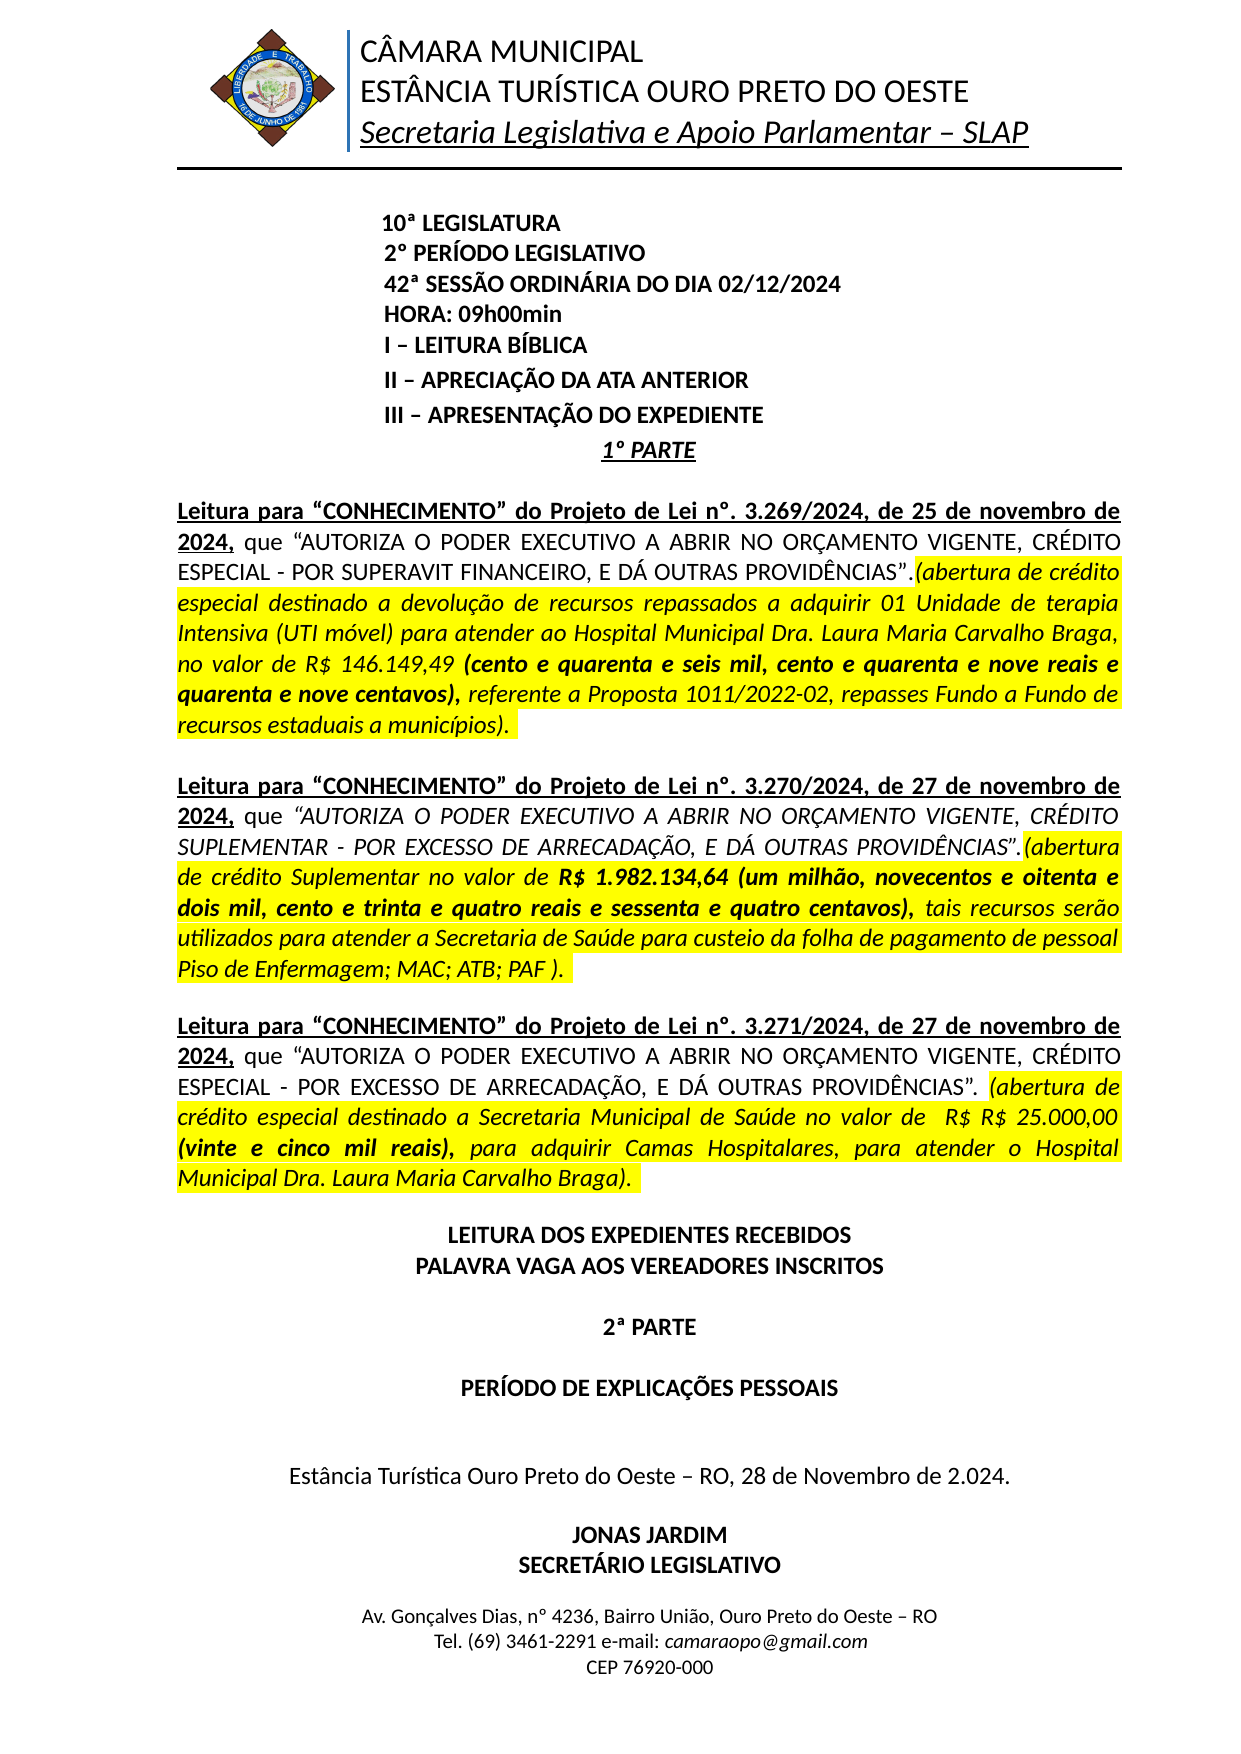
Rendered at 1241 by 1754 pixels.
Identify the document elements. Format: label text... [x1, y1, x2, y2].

text 2º PERÍODO LEGISLATIVO [384, 237, 1122, 268]
text LEITURA DOS EXPEDIENTES RECEBIDOS [177, 1219, 1122, 1250]
text PALAVRA VAGA AOS VEREADORES INSCRITOS [177, 1250, 1122, 1280]
text 10ª LEGISLATURA [177, 207, 1122, 237]
text I – LEITURA BÍBLICA [384, 329, 1122, 359]
text 1º PARTE [177, 434, 1122, 464]
text III – APRESENTAÇÃO DO EXPEDIENTE [384, 399, 1122, 429]
text Leitura para “CONHECIMENTO” do Projeto de Lei nº. 3.271/2024, de 27 de novembro de 2024, que “AUTORIZA O PODER EXECUTIVO A ABRIR NO ORÇAMENTO VIGENTE, CRÉDITO ESPECIAL - POR EXCESSO DE ARRECADAÇÃO, E DÁ OUTRAS PROVIDÊNCIAS”. (abertura de crédito especial destinado a Secretaria Municipal de Saúde no valor de R$ R$ 25.000,00 (vinte e cinco mil reais), para adquirir Camas Hospitalares, para atender o Hospital Municipal Dra. Laura Maria Carvalho Braga). [177, 1010, 1122, 1193]
text 42ª SESSÃO ORDINÁRIA DO DIA 02/12/2024 [384, 268, 1122, 298]
text II – APRECIAÇÃO DA ATA ANTERIOR [384, 364, 1122, 394]
text Leitura para “CONHECIMENTO” do Projeto de Lei nº. 3.270/2024, de 27 de novembro de 2024, que “AUTORIZA O PODER EXECUTIVO A ABRIR NO ORÇAMENTO VIGENTE, CRÉDITO SUPLEMENTAR - POR EXCESSO DE ARRECADAÇÃO, E DÁ OUTRAS PROVIDÊNCIAS”.(abertura de crédito Suplementar no valor de R$ 1.982.134,64 (um milhão, novecentos e oitenta e dois mil, cento e trinta e quatro reais e sessenta e quatro centavos), tais recursos serão utilizados para atender a Secretaria de Saúde para custeio da folha de pagamento de pessoal Piso de Enfermagem; MAC; ATB; PAF ). [177, 770, 1122, 983]
text Leitura para “CONHECIMENTO” do Projeto de Lei nº. 3.269/2024, de 25 de novembro de 2024, que “AUTORIZA O PODER EXECUTIVO A ABRIR NO ORÇAMENTO VIGENTE, CRÉDITO ESPECIAL - POR SUPERAVIT FINANCEIRO, E DÁ OUTRAS PROVIDÊNCIAS”.(abertura de crédito especial destinado a devolução de recursos repassados a adquirir 01 Unidade de terapia Intensiva (UTI móvel) para atender ao Hospital Municipal Dra. Laura Maria Carvalho Braga, no valor de R$ 146.149,49 (cento e quarenta e seis mil, cento e quarenta e nove reais e quarenta e nove centavos), referente a Proposta 1011/2022-02, repasses Fundo a Fundo de recursos estaduais a municípios). [177, 495, 1122, 739]
text HORA: 09h00min [384, 298, 1122, 329]
text SECRETÁRIO LEGISLATIVO [177, 1550, 1122, 1580]
text JONAS JARDIM [177, 1519, 1122, 1550]
text PERÍODO DE EXPLICAÇÕES PESSOAIS [177, 1372, 1122, 1402]
text Estância Turística Ouro Preto do Oeste – RO, 28 de Novembro de 2.024. [177, 1460, 1122, 1490]
text 2ª PARTE [177, 1311, 1122, 1341]
picture [210, 29, 335, 147]
